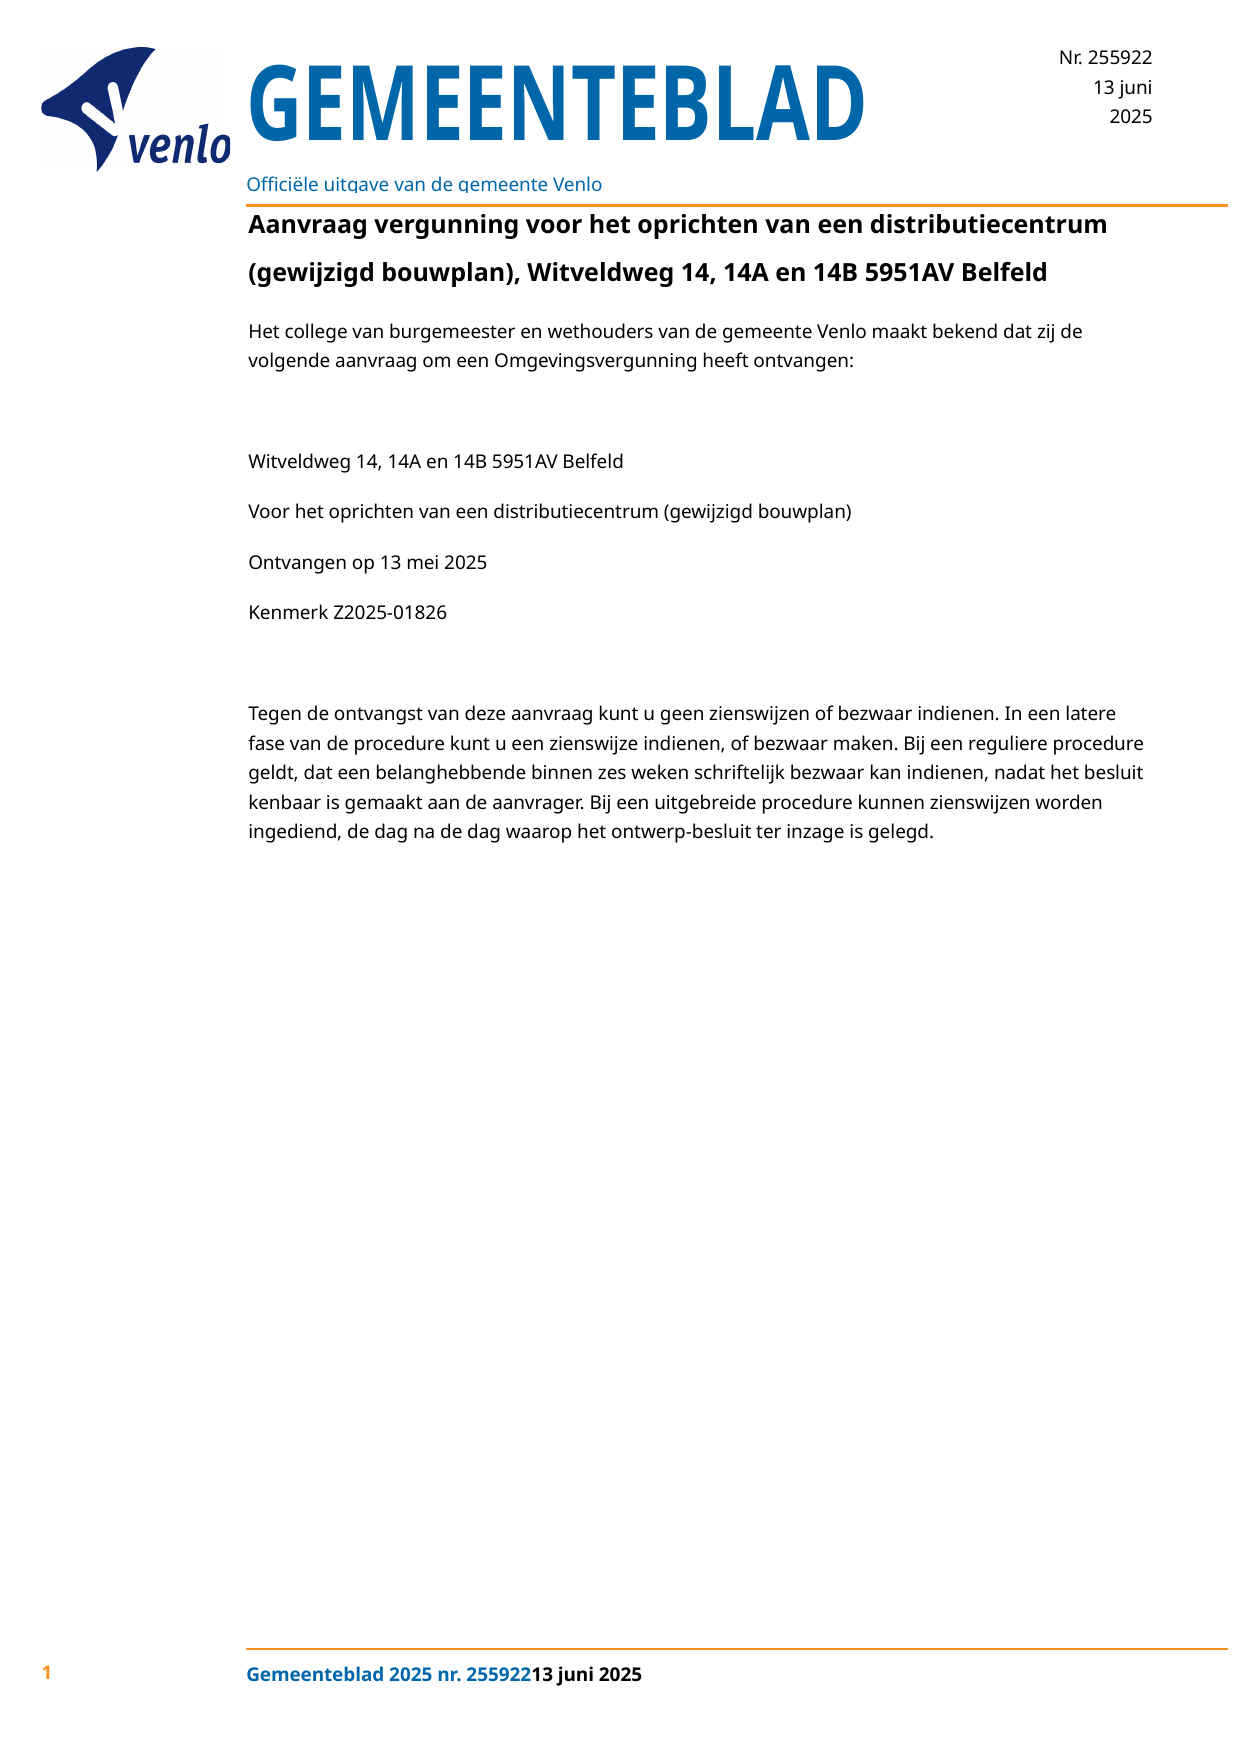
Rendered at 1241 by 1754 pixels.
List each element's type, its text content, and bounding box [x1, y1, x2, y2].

text Ontvangen op 13 mei 2025 [248, 549, 1152, 575]
text Tegen de ontvangst van deze aanvraag kunt u geen zienswijzen of bezwaar indienen. In een latere fase van de procedure kunt u een zienswijze indienen, of bezwaar maken. Bij een reguliere procedure geldt, dat een belanghebbende binnen zes weken schriftelijk bezwaar kan indienen, nadat het besluit kenbaar is gemaakt aan de aanvrager. Bij een uitgebreide procedure kunnen zienswijzen worden ingediend, de dag na de dag waarop het ontwerp-besluit ter inzage is gelegd. [248, 700, 1152, 844]
text Voor het oprichten van een distributiecentrum (gewijzigd bouwplan) [248, 499, 1152, 524]
text Het college van burgemeester en wethouders van de gemeente Venlo maakt bekend dat zij de volgende aanvraag om een Omgevingsvergunning heeft ontvangen: [248, 318, 1152, 373]
text Aanvraag vergunning voor het oprichten van een distributiecentrum (gewijzigd bouwplan), Witveldweg 14, 14A en 14B 5951AV Belfeld [248, 207, 1152, 288]
picture [41, 47, 231, 172]
text Witveldweg 14, 14A en 14B 5951AV Belfeld [248, 448, 1152, 474]
text Kenmerk Z2025-01826 [248, 599, 1152, 625]
